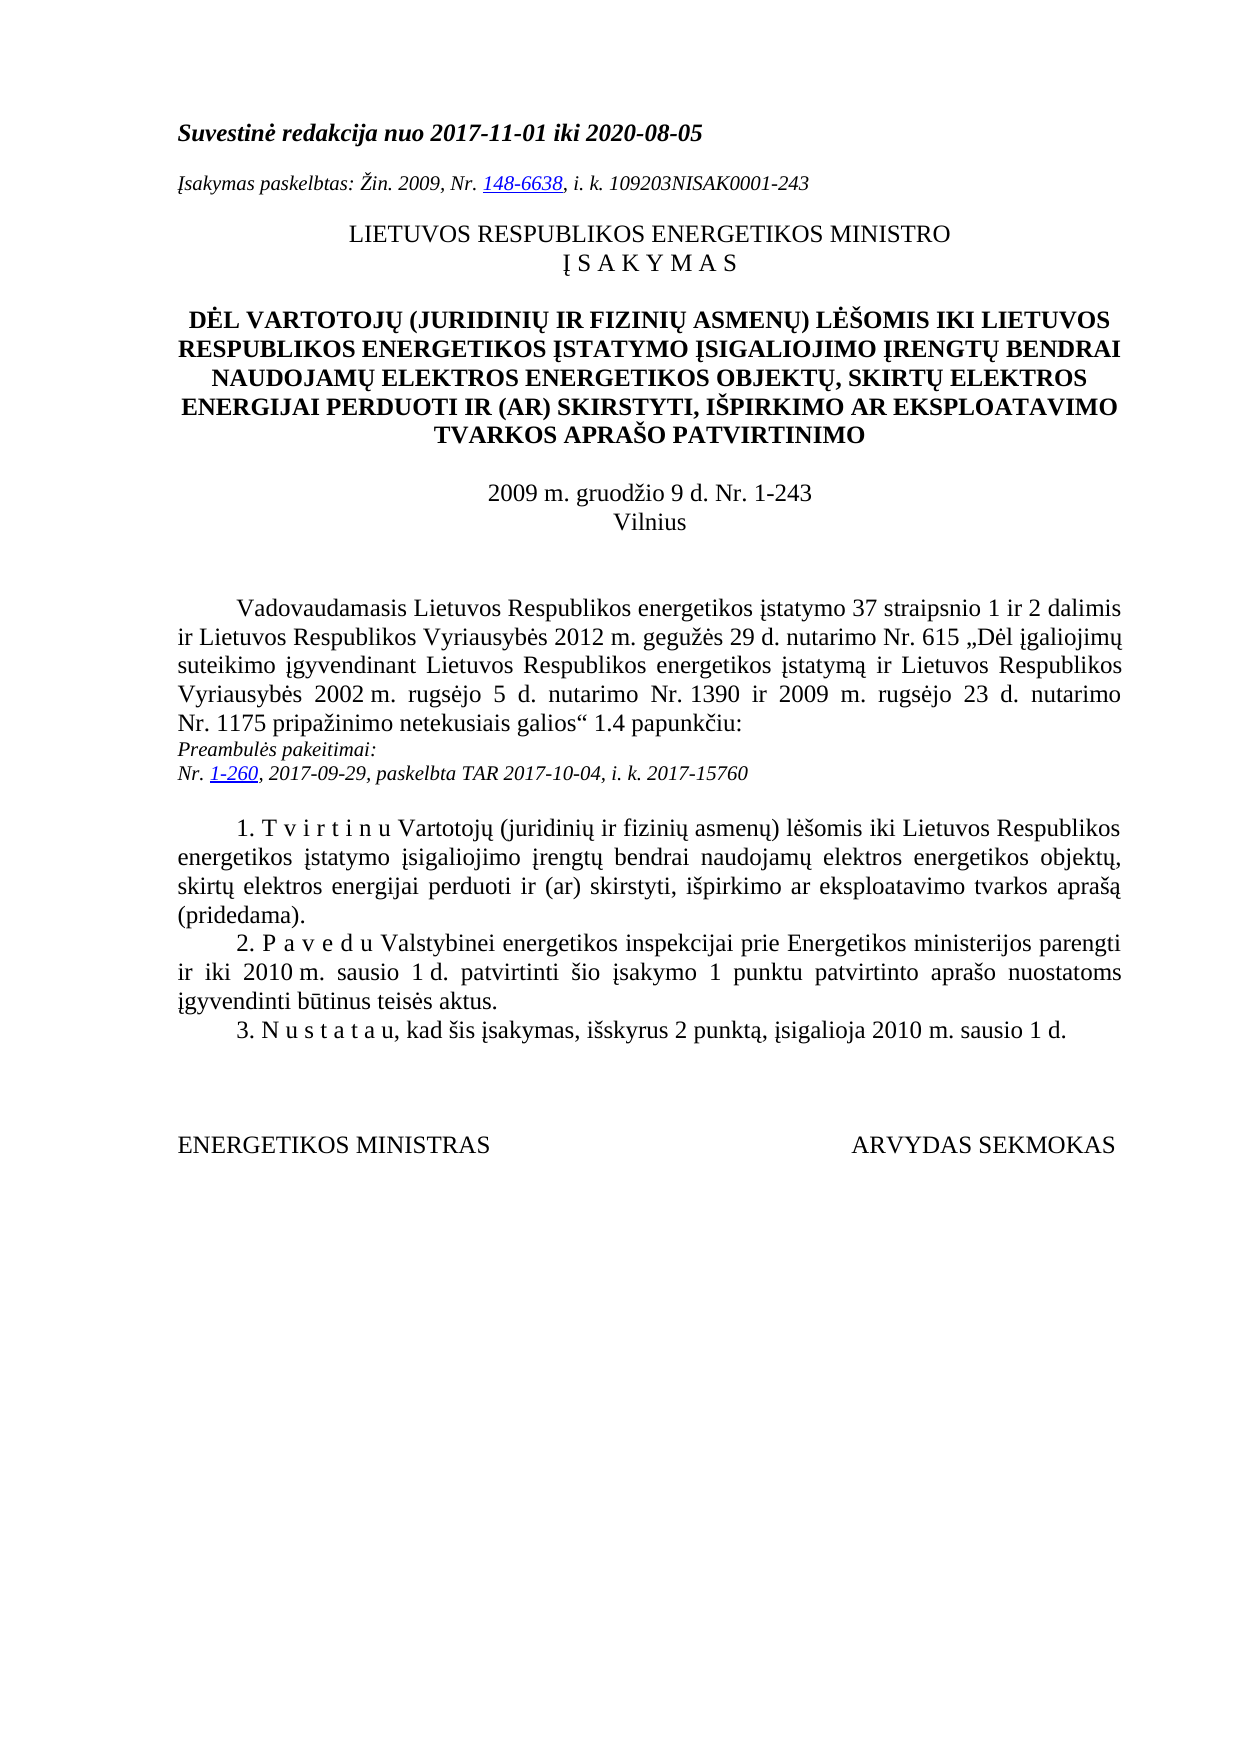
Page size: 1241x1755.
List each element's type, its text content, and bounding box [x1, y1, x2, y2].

text 2009 m. gruodžio 9 d. Nr. 1-243 [177, 478, 1122, 507]
text Vadovaudamasis Lietuvos Respublikos energetikos įstatymo 37 straipsnio 1 ir 2 dalimis ir Lietuvos Respublikos Vyriausybės 2012 m. gegužės 29 d. nutarimo Nr. 615 „Dėl įgaliojimų suteikimo įgyvendinant Lietuvos Respublikos energetikos įstatymą ir Lietuvos Respublikos Vyriausybės 2002 m. rugsėjo 5 d. nutarimo Nr. 1390 ir 2009 m. rugsėjo 23 d. nutarimo Nr. 1175 pripažinimo netekusiais galios“ 1.4 papunkčiu: [177, 593, 1122, 737]
text į s a k y m a s [177, 248, 1122, 277]
text Energetikos ministras Arvydas Sekmokas [177, 1130, 1122, 1158]
text 2. P a v e d u Valstybinei energetikos inspekcijai prie Energetikos ministerijos parengti ir iki 2010 m. sausio 1 d. patvirtinti šio įsakymo 1 punktu patvirtinto aprašo nuostatoms įgyvendinti būtinus teisės aktus. [177, 928, 1122, 1015]
text Nr. 1-260, 2017-09-29, paskelbta TAR 2017-10-04, i. k. 2017-15760 [177, 761, 1122, 785]
text DĖL VARTOTOJŲ (JURIDINIŲ IR FIZINIŲ ASMENŲ) LĖŠOMIS IKI LIETUVOS RESPUBLIKOS ENERGETIKOS ĮSTATYMO ĮSIGALIOJIMO ĮRENGTŲ BENDRAI NAUDOJAMŲ ELEKTROS ENERGETIKOS OBJEKTŲ, SKIRTŲ ELEKTROS ENERGIJAI PERDUOTI IR (AR) SKIRSTYTI, IŠPIRKIMO AR EKSPLOATAVIMO TVARKOS APRAŠO PATVIRTINIMO [177, 305, 1122, 449]
text 3. N u s t a t a u, kad šis įsakymas, išskyrus 2 punktą, įsigalioja 2010 m. sausio 1 d. [177, 1015, 1122, 1043]
text 1. T v i r t i n u Vartotojų (juridinių ir fizinių asmenų) lėšomis iki Lietuvos Respublikos energetikos įstatymo įsigaliojimo įrengtų bendrai naudojamų elektros energetikos objektų, skirtų elektros energijai perduoti ir (ar) skirstyti, išpirkimo ar eksploatavimo tvarkos aprašą (pridedama). [177, 813, 1122, 928]
text Preambulės pakeitimai: [177, 737, 1122, 761]
text Suvestinė redakcija nuo 2017-11-01 iki 2020-08-05 [177, 118, 1122, 147]
text Vilnius [177, 507, 1122, 535]
text Įsakymas paskelbtas: Žin. 2009, Nr. 148-6638, i. k. 109203NISAK0001-243 [177, 171, 1122, 195]
text LIETUVOS RESPUBLIKOS ENERGETIKOS MINISTRo [177, 219, 1122, 248]
